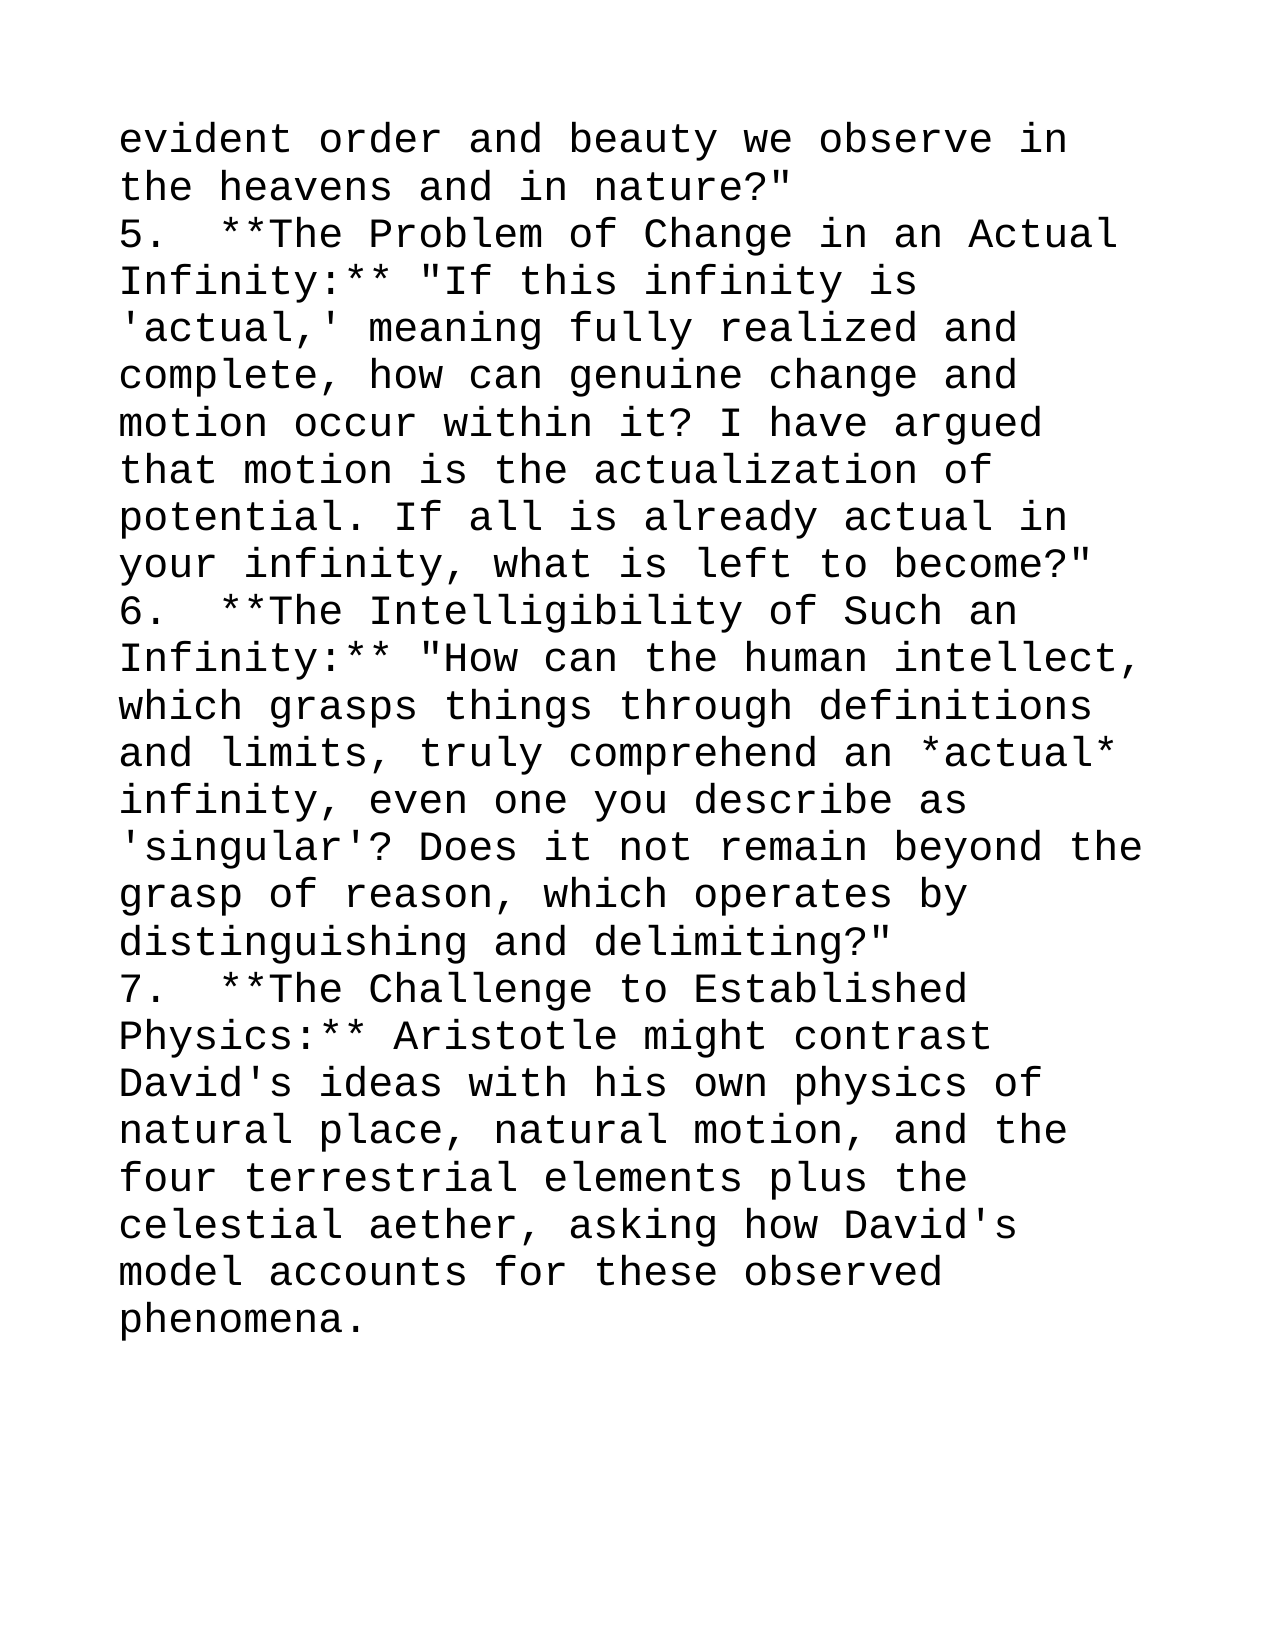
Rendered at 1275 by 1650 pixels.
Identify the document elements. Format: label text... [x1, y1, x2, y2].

text 6. **The Intelligibility of Such an Infinity:** "How can the human intellect, which grasps things through definitions and limits, truly comprehend an *actual* infinity, even one you describe as 'singular'? Does it not remain beyond the grasp of reason, which operates by distinguishing and delimiting?" [118, 590, 1157, 967]
text 5. **The Problem of Change in an Actual Infinity:** "If this infinity is 'actual,' meaning fully realized and complete, how can genuine change and motion occur within it? I have argued that motion is the actualization of potential. If all is already actual in your infinity, what is left to become?" [118, 212, 1157, 590]
text evident order and beauty we observe in the heavens and in nature?" [118, 118, 1157, 212]
text 7. **The Challenge to Established Physics:** Aristotle might contrast David's ideas with his own physics of natural place, natural motion, and the four terrestrial elements plus the celestial aether, asking how David's model accounts for these observed phenomena. [118, 967, 1157, 1345]
